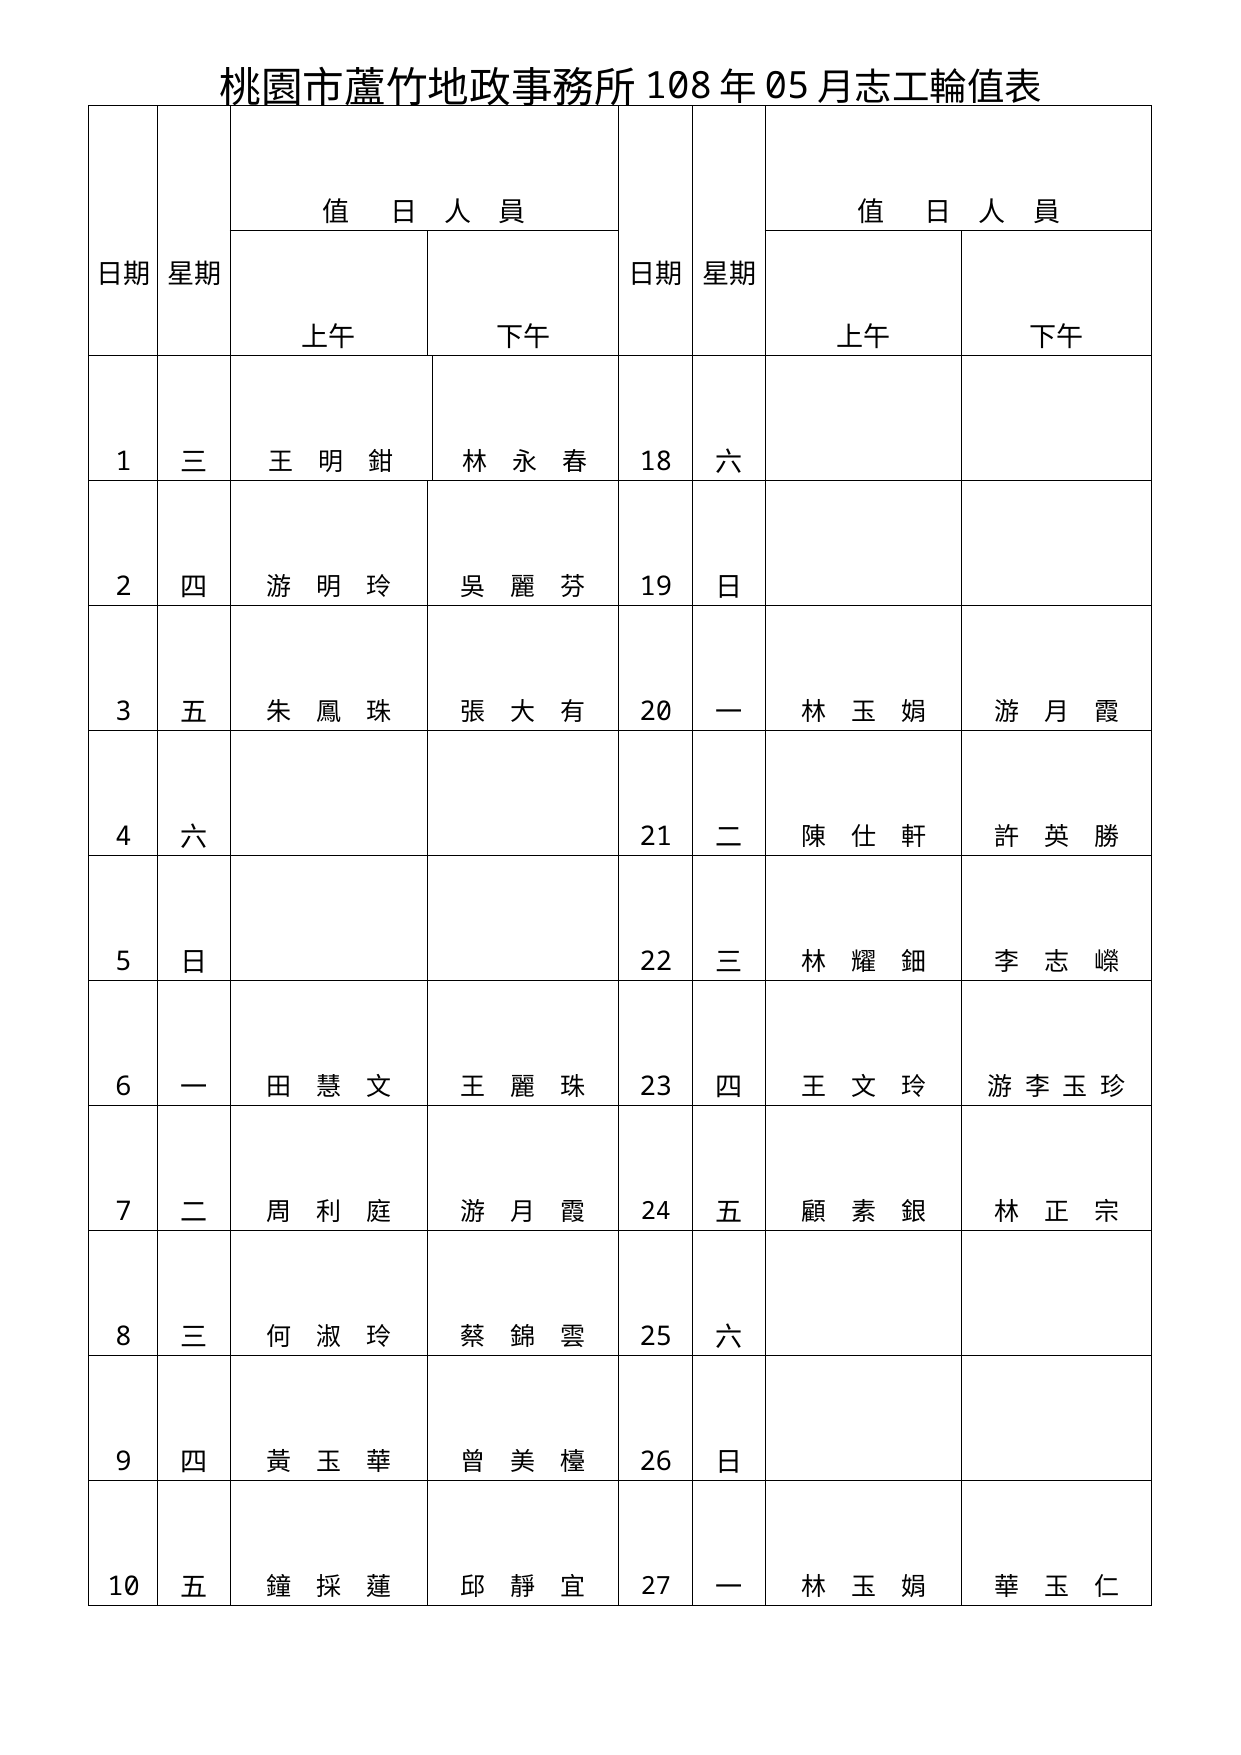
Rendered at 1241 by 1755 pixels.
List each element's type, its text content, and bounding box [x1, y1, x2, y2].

table_cell [428, 856, 618, 980]
table_cell 吳 麗 芬 [428, 481, 618, 605]
table_cell [962, 481, 1151, 605]
table_cell 四 [158, 1356, 230, 1480]
table_cell 日 [693, 481, 765, 605]
table_cell 王 明 鉗 [231, 356, 432, 480]
table_cell 五 [158, 606, 230, 730]
table_cell 林 永 春 [433, 356, 618, 480]
table_cell 田 慧 文 [231, 981, 427, 1105]
table_cell 上午 [231, 231, 427, 355]
table_cell [231, 856, 427, 980]
table_cell 六 [158, 731, 230, 855]
table_cell 曾 美 檯 [428, 1356, 618, 1480]
text 桃園市蘆竹地政事務所108年05月志工輪值表 [89, 43, 1152, 105]
table_cell 20 [619, 606, 692, 730]
table_cell 18 [619, 356, 692, 480]
table_cell [962, 356, 1151, 480]
table_cell [962, 1231, 1151, 1355]
table_cell 鐘 採 蓮 [231, 1481, 427, 1605]
table_cell 8 [89, 1231, 157, 1355]
table_cell 游 月 霞 [428, 1106, 618, 1230]
table_cell 五 [693, 1106, 765, 1230]
table_cell 華 玉 仁 [962, 1481, 1151, 1605]
table_header 值 日 人 員 [231, 106, 618, 230]
table_cell 何 淑 玲 [231, 1231, 427, 1355]
table_cell 李 志 嶸 [962, 856, 1151, 980]
table_cell 3 [89, 606, 157, 730]
table_cell 張 大 有 [428, 606, 618, 730]
table_cell 9 [89, 1356, 157, 1480]
table_cell 蔡 錦 雲 [428, 1231, 618, 1355]
table_cell 25 [619, 1231, 692, 1355]
table_cell [962, 1356, 1151, 1480]
table_cell 五 [158, 1481, 230, 1605]
table_cell 一 [158, 981, 230, 1105]
table_cell [766, 481, 961, 605]
table_cell 22 [619, 856, 692, 980]
table_cell 日 [158, 856, 230, 980]
table_cell 林 玉 娟 [766, 606, 961, 730]
table_cell 一 [693, 1481, 765, 1605]
table_cell 10 [89, 1481, 157, 1605]
table_cell 六 [693, 356, 765, 480]
table_cell 三 [693, 856, 765, 980]
table_cell 游 月 霞 [962, 606, 1151, 730]
table_cell 下午 [428, 231, 618, 355]
table_cell 下午 [962, 231, 1151, 355]
table_cell 周 利 庭 [231, 1106, 427, 1230]
table_cell 2 [89, 481, 157, 605]
table_cell 二 [693, 731, 765, 855]
table_cell [766, 356, 961, 480]
table_cell 7 [89, 1106, 157, 1230]
table_cell [428, 731, 618, 855]
table_cell 林 耀 鈿 [766, 856, 961, 980]
table_cell 三 [158, 356, 230, 480]
table_cell 1 [89, 356, 157, 480]
table_cell 三 [158, 1231, 230, 1355]
table_cell 21 [619, 731, 692, 855]
table_cell 黃 玉 華 [231, 1356, 427, 1480]
table_cell 顧 素 銀 [766, 1106, 961, 1230]
table_cell 日 [693, 1356, 765, 1480]
table_header 日期 [619, 106, 692, 355]
table_cell 19 [619, 481, 692, 605]
table_cell 許 英 勝 [962, 731, 1151, 855]
table_cell [766, 1231, 961, 1355]
table_cell 23 [619, 981, 692, 1105]
table_cell 林 玉 娟 [766, 1481, 961, 1605]
table_header 值 日 人 員 [766, 106, 1151, 230]
table_header 星期 [693, 106, 765, 355]
table_cell 一 [693, 606, 765, 730]
table_cell 5 [89, 856, 157, 980]
table_cell [231, 731, 427, 855]
table_cell 上午 [766, 231, 961, 355]
table_cell 游 李 玉 珍 [962, 981, 1151, 1105]
table_header 星期 [158, 106, 230, 355]
table_cell 四 [158, 481, 230, 605]
table_cell 4 [89, 731, 157, 855]
table_cell 陳 仕 軒 [766, 731, 961, 855]
table_cell 朱 鳳 珠 [231, 606, 427, 730]
table_cell 六 [693, 1231, 765, 1355]
table_cell 王 麗 珠 [428, 981, 618, 1105]
table_cell 王 文 玲 [766, 981, 961, 1105]
table_cell 四 [693, 981, 765, 1105]
table_cell 26 [619, 1356, 692, 1480]
table_cell 二 [158, 1106, 230, 1230]
table_cell 24 [619, 1106, 692, 1230]
table_header 日期 [89, 106, 157, 355]
table_cell 游 明 玲 [231, 481, 427, 605]
table_cell 邱 靜 宜 [428, 1481, 618, 1605]
table_cell [766, 1356, 961, 1480]
table_cell 6 [89, 981, 157, 1105]
table_cell 林 正 宗 [962, 1106, 1151, 1230]
table_cell 27 [619, 1481, 692, 1605]
